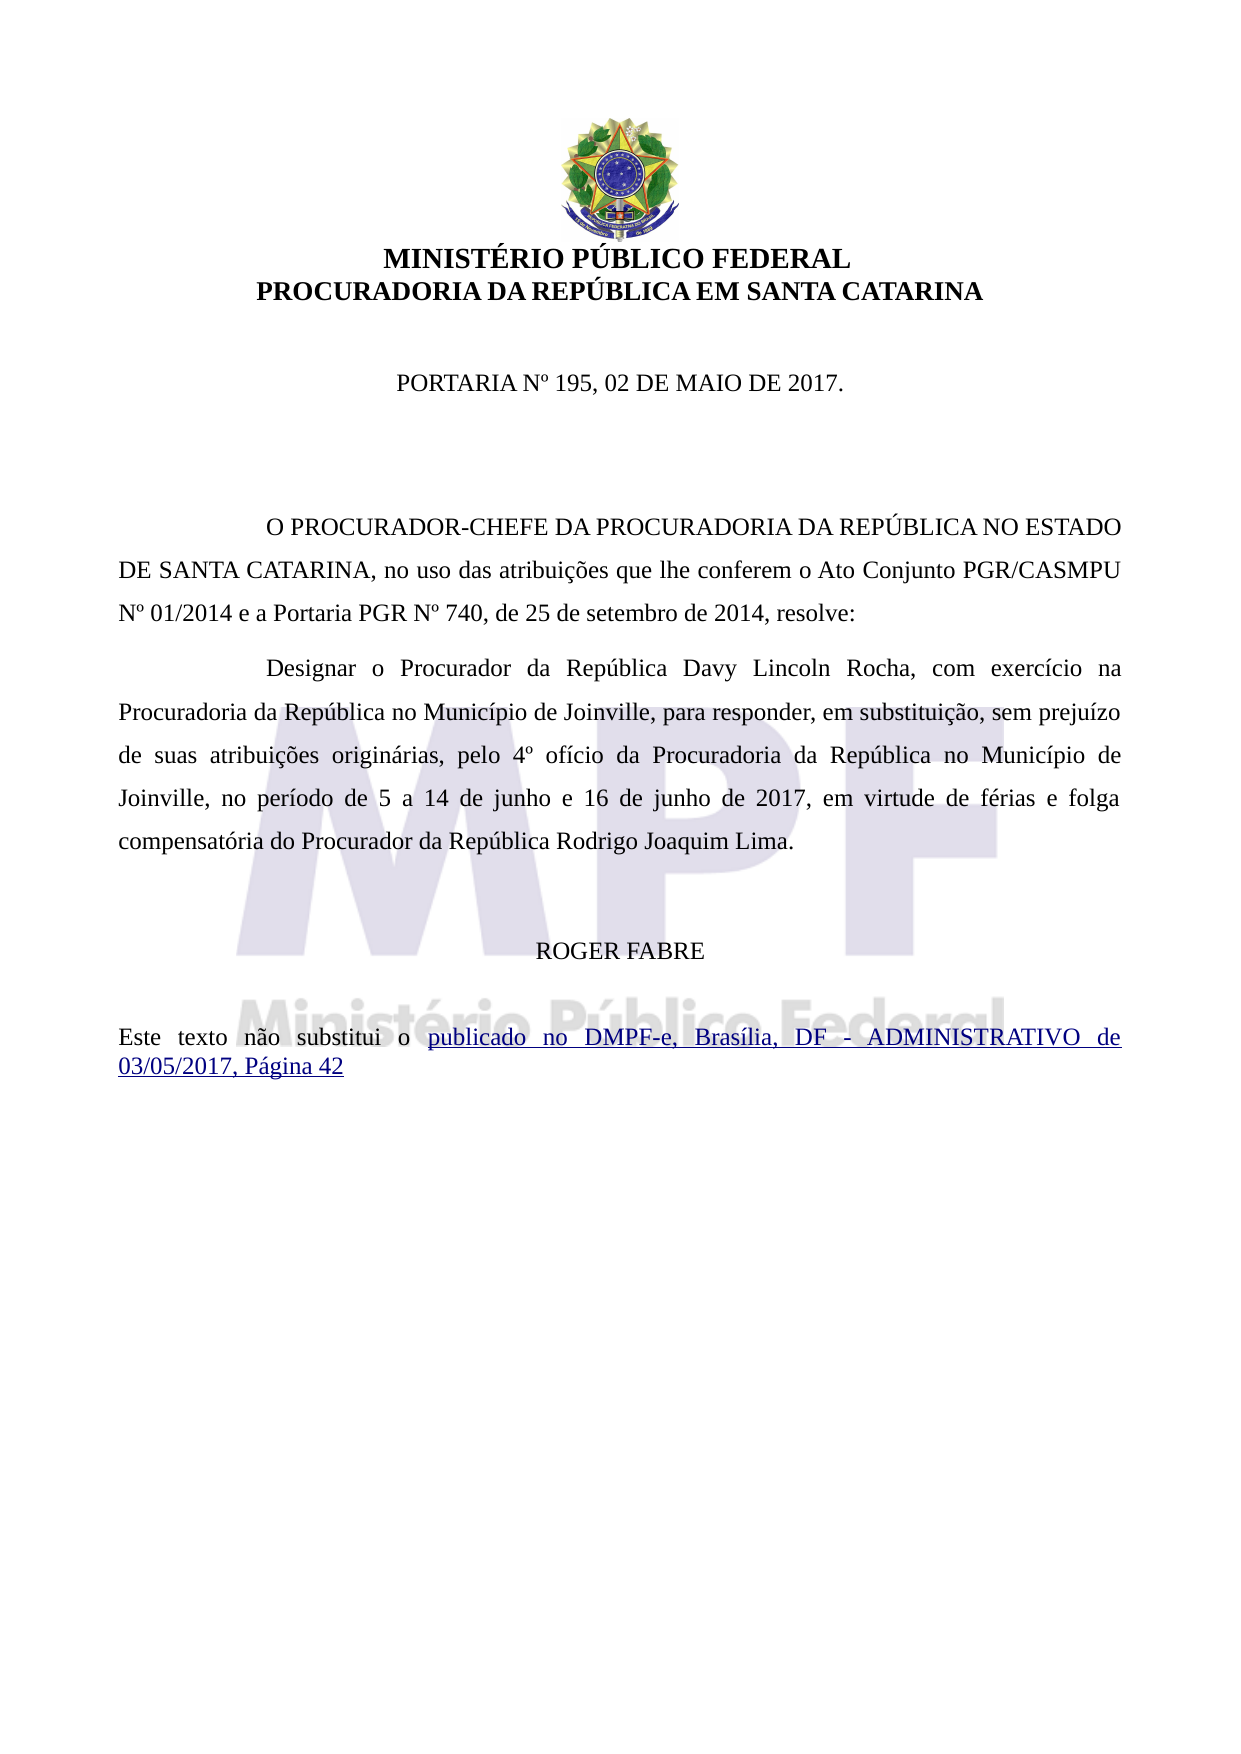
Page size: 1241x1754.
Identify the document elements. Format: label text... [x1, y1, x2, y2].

text Designar o Procurador da República Davy Lincoln Rocha, com exercício na Procuradoria da República no Município de Joinville, para responder, em substituição, sem prejuízo de suas atribuições originárias, pelo 4º ofício da Procuradoria da República no Município de Joinville, no período de 5 a 14 de junho e 16 de junho de 2017, em virtude de férias e folga compensatória do Procurador da República Rodrigo Joaquim Lima. [118, 653, 1122, 855]
text PORTARIA Nº 195, 02 DE MAIO DE 2017. [118, 368, 1122, 397]
text ROGER FABRE [118, 936, 1122, 964]
picture [236, 855, 1004, 936]
text O PROCURADOR-CHEFE DA PROCURADORIA DA REPÚBLICA NO ESTADO DE SANTA CATARINA, no uso das atribuições que lhe conferem o Ato Conjunto PGR/CASMPU Nº 01/2014 e a Portaria PGR Nº 740, de 25 de setembro de 2014, resolve: [118, 512, 1122, 627]
text Este texto não substitui o publicado no DMPF-e, Brasília, DF - ADMINISTRATIVO de 03/05/2017, Página 42 [118, 1022, 1122, 1079]
text PROCURADORIA DA REPÚBLICA EM SANTA CATARINA [118, 275, 1122, 306]
picture [236, 964, 1004, 1022]
text MINISTÉRIO PÚBLICO FEDERAL [118, 176, 1122, 275]
